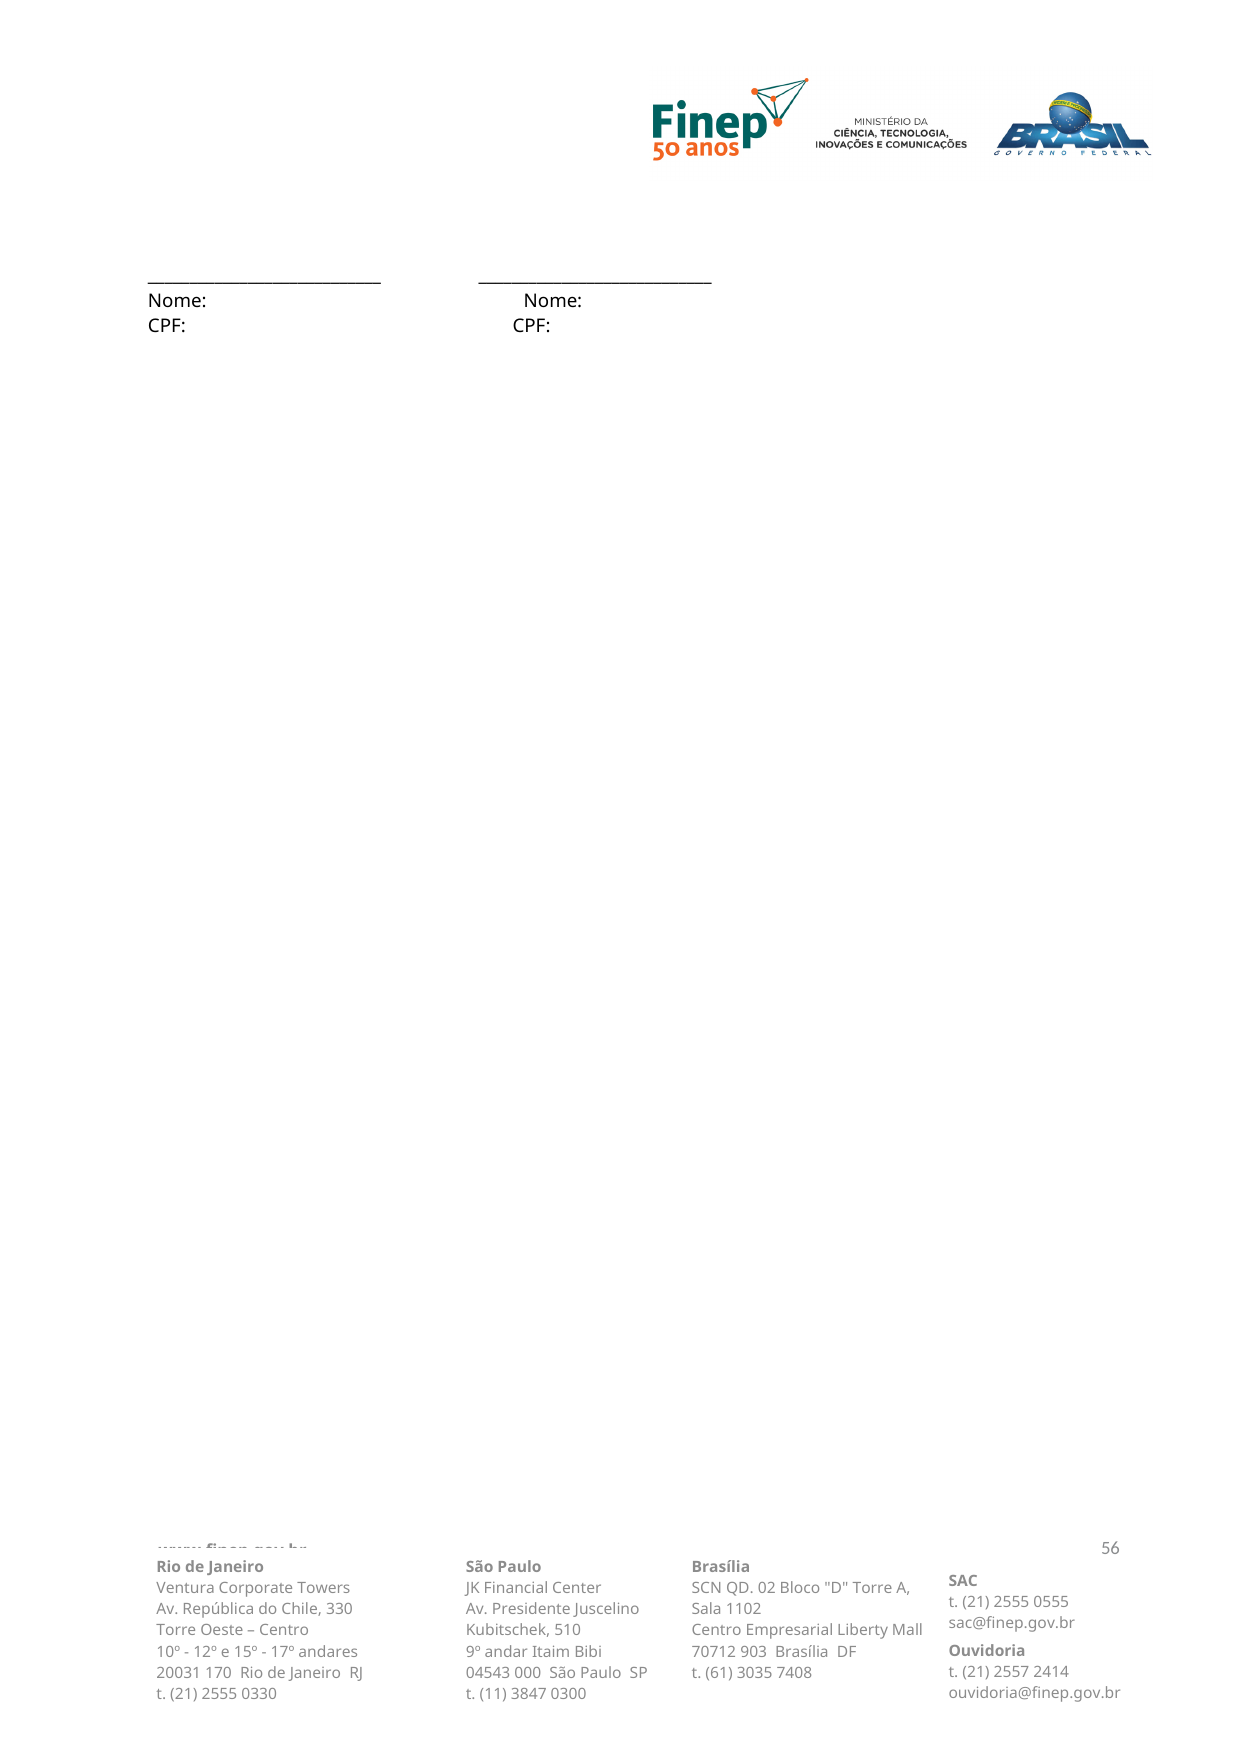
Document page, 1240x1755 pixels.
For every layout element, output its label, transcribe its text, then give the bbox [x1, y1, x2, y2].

text Nome: Nome: [148, 287, 1110, 313]
text ____________________________ ____________________________ [148, 262, 1110, 287]
text CPF: CPF: [148, 313, 1110, 338]
